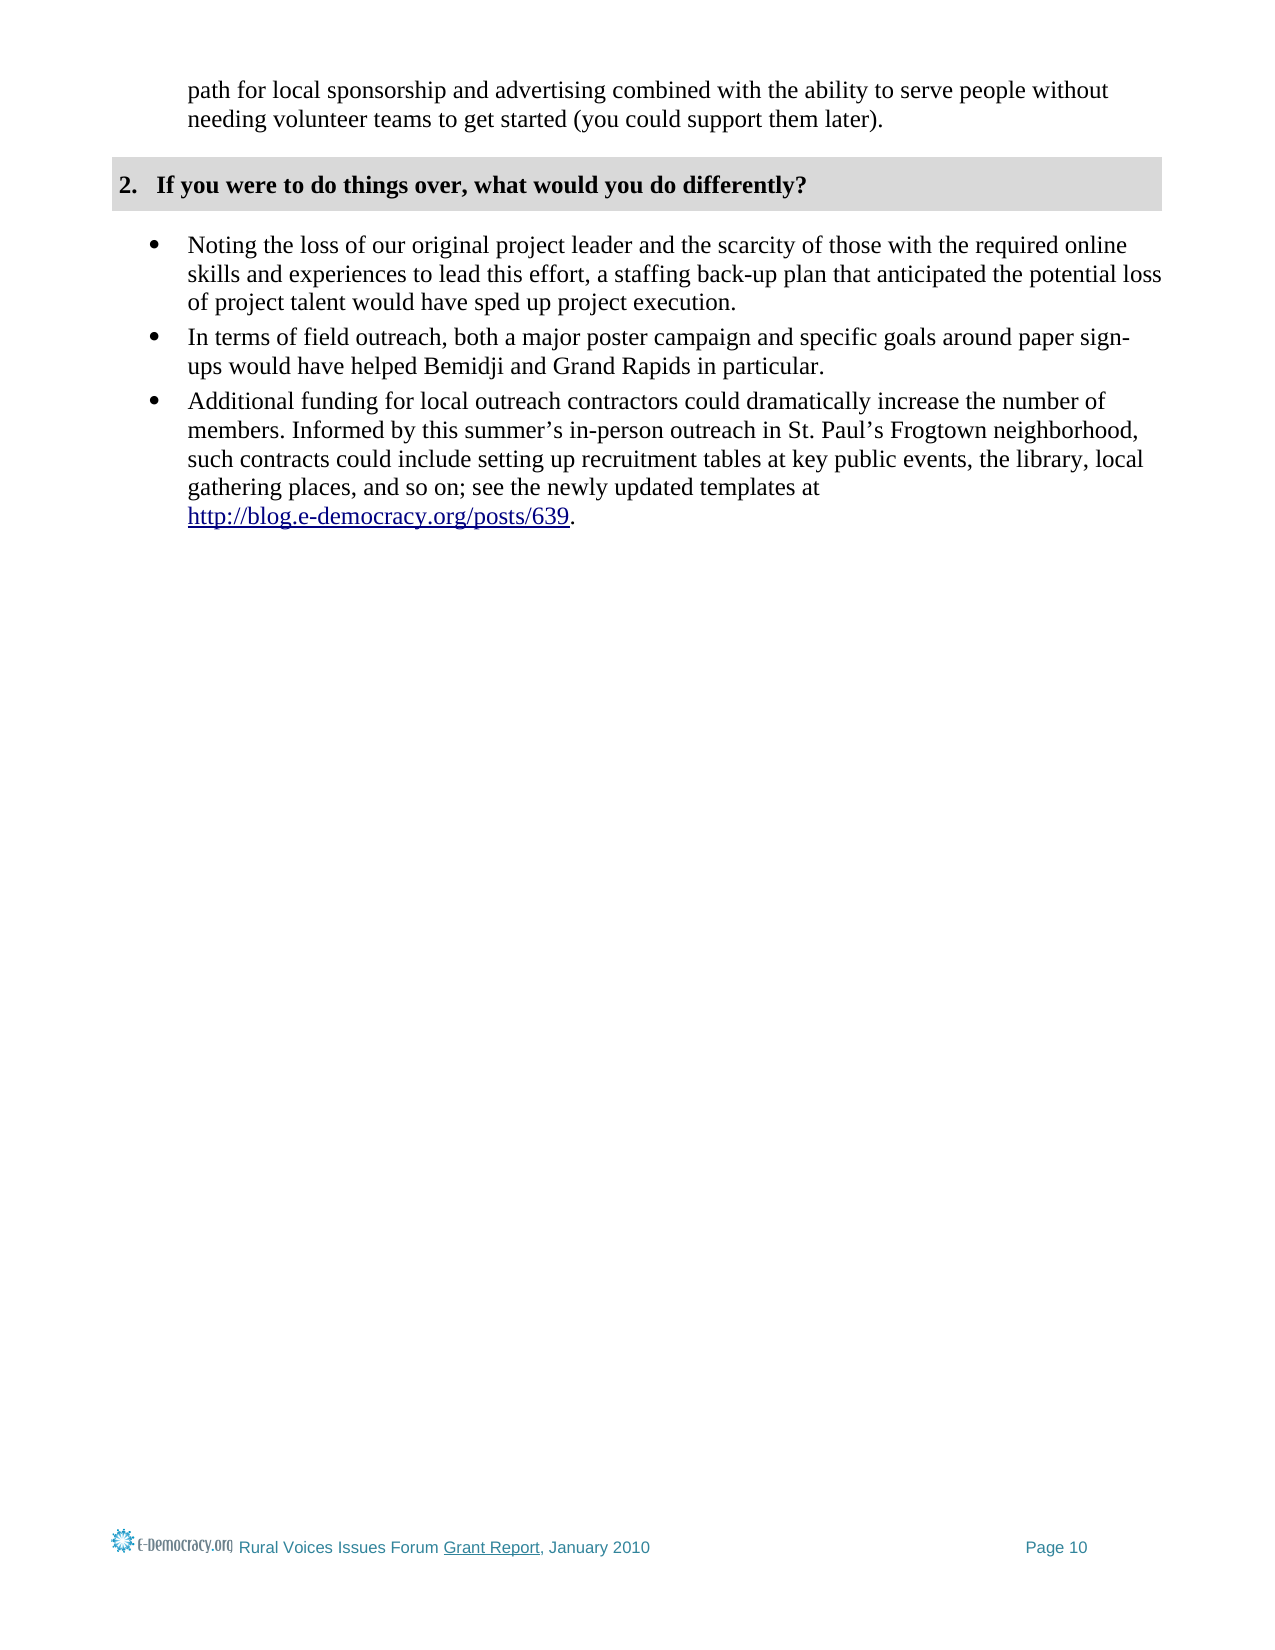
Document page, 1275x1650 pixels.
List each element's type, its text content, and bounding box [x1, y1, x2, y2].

list Additional funding for local outreach contractors could dramatically increase the number of members. Informed by this summer’s in-person outreach in St. Paul’s Frogtown neighborhood, such contracts could include setting up recruitment tables at key public events, the library, local gathering places, and so on; see the newly updated templates at http://blog.e-democracy.org/posts/639. [150, 386, 1162, 530]
list path for local sponsorship and advertising combined with the ability to serve people without needing volunteer teams to get started (you could support them later). [150, 75, 1162, 132]
list In terms of field outreach, both a major poster campaign and specific goals around paper sign-ups would have helped Bemidji and Grand Rapids in particular. [150, 322, 1162, 380]
list If you were to do things over, what would you do differently? [119, 164, 1156, 205]
list Noting the loss of our original project leader and the scarcity of those with the required online skills and experiences to lead this effort, a staffing back-up plan that anticipated the potential loss of project talent would have sped up project execution. [150, 230, 1162, 316]
